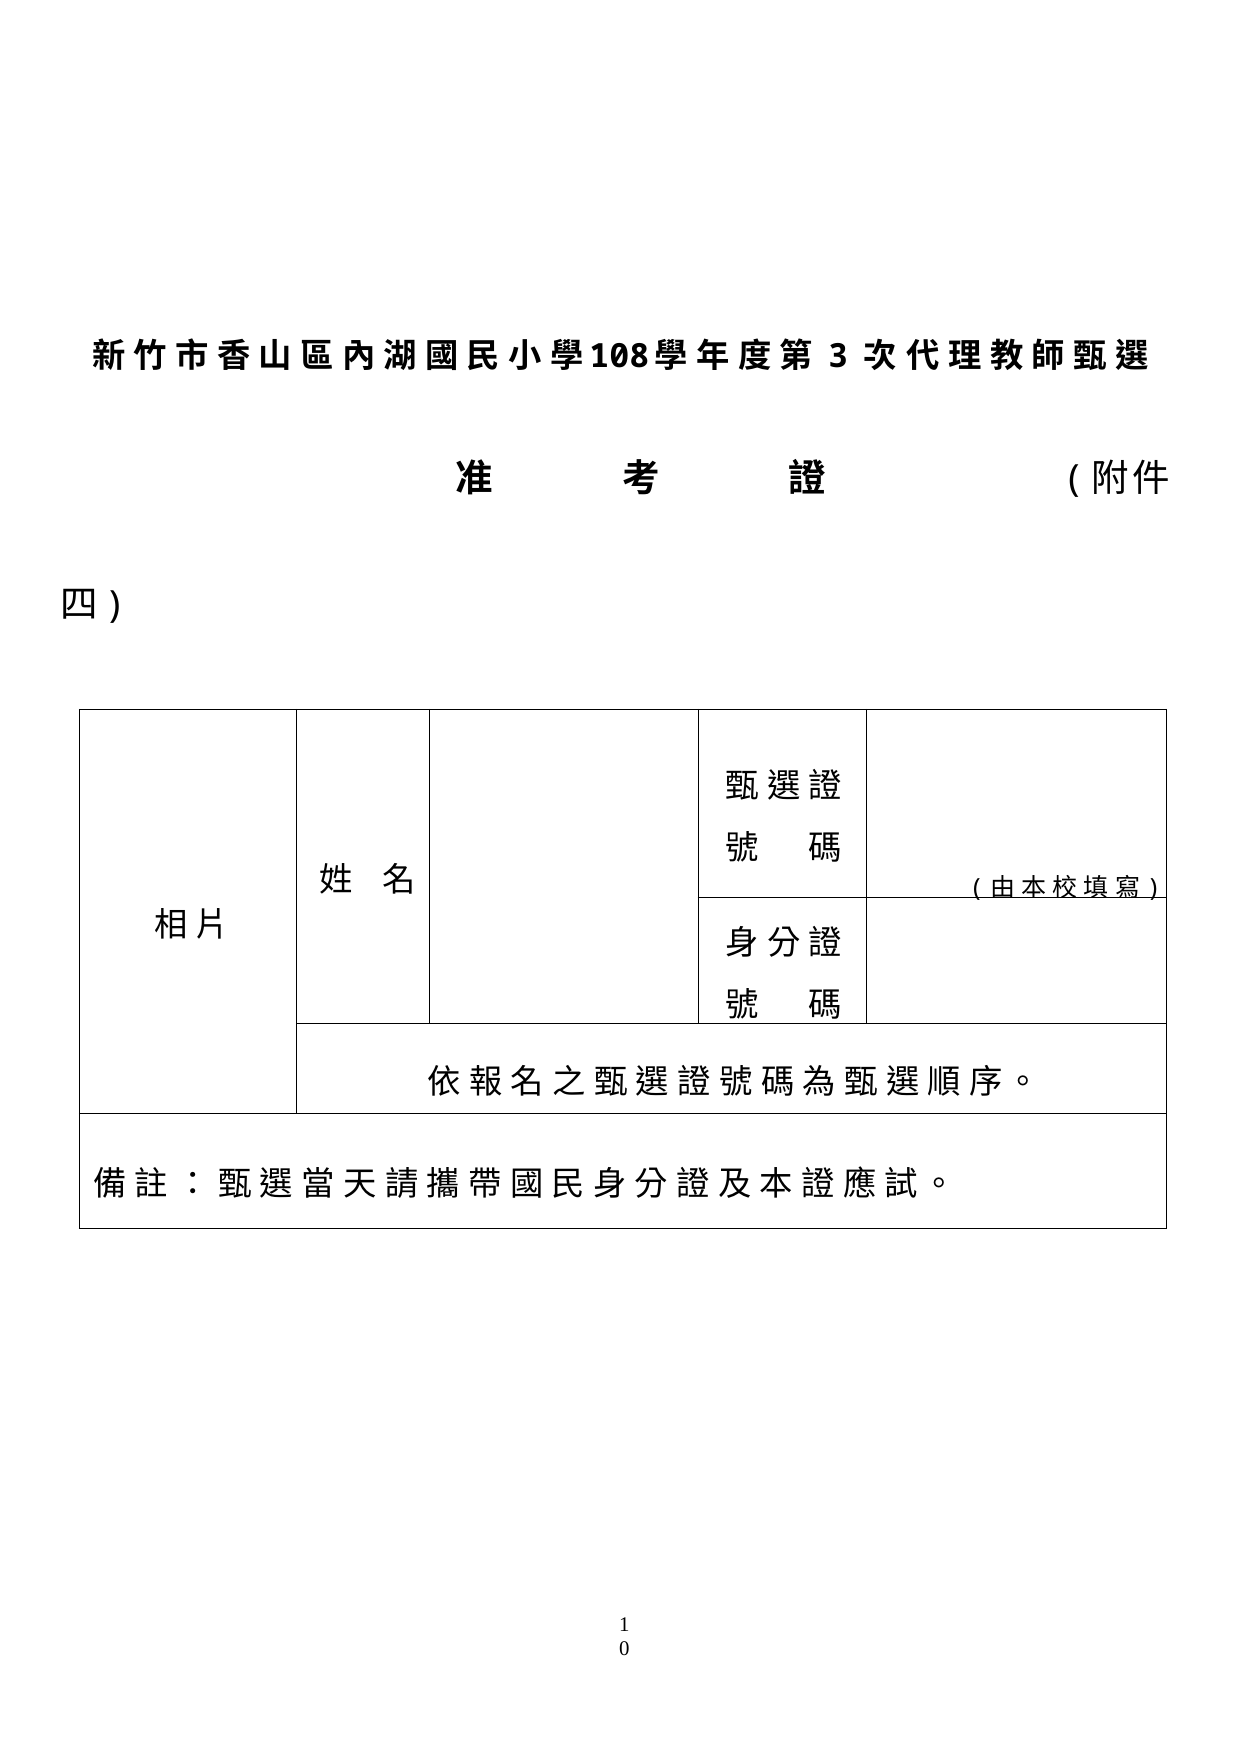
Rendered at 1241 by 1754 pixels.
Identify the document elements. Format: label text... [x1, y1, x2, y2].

text 准 考 證 (附件四) [58, 396, 1183, 646]
table_header 相片 [80, 710, 296, 1113]
table_header 姓 名 [297, 710, 429, 1023]
table_header (由本校填寫) [867, 710, 1166, 897]
table_cell 備註：甄選當天請攜帶國民身分證及本證應試。 [80, 1114, 1166, 1227]
table_header 甄選證 號 碼 [699, 710, 866, 897]
text 新竹市香山區內湖國民小學108學年度第3次代理教師甄選 [58, 271, 1183, 396]
table_cell 身分證 號 碼 [699, 898, 866, 1023]
table_cell 依報名之甄選證號碼為甄選順序。 [297, 1024, 1166, 1113]
table_header [430, 710, 698, 1023]
table_cell [867, 898, 1166, 1023]
